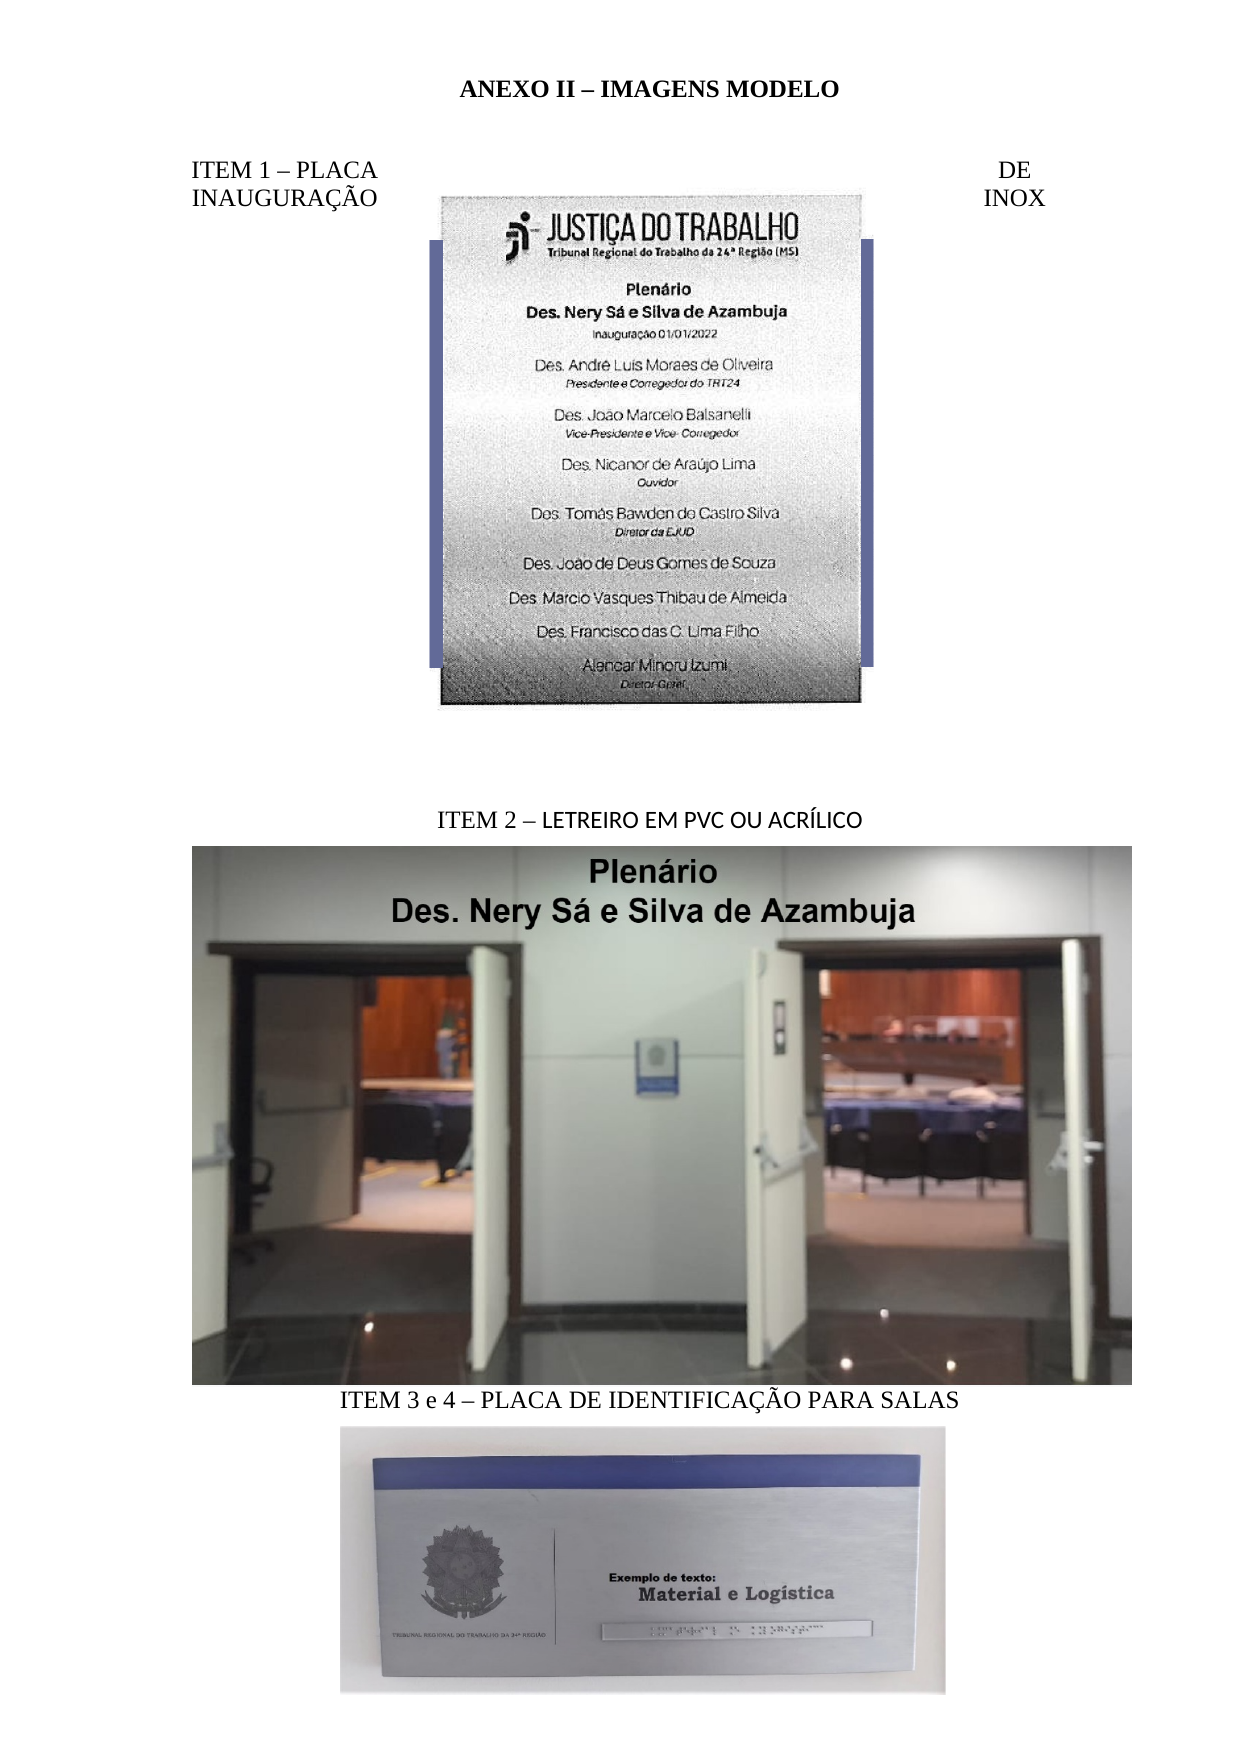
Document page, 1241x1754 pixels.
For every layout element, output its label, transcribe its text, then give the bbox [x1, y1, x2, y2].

text ITEM 3 e 4 – PLACA DE IDENTIFICAÇÃO PARA SALAS [177, 1024, 1122, 1414]
text ANEXO II – IMAGENS MODELO [177, 76, 1122, 103]
text ITEM 2 – LETREIRO EM PVC OU ACRÍLICO [177, 807, 1122, 834]
text ITEM 1 – PLACA DE INAUGURAÇÃO INOX [177, 157, 1122, 211]
